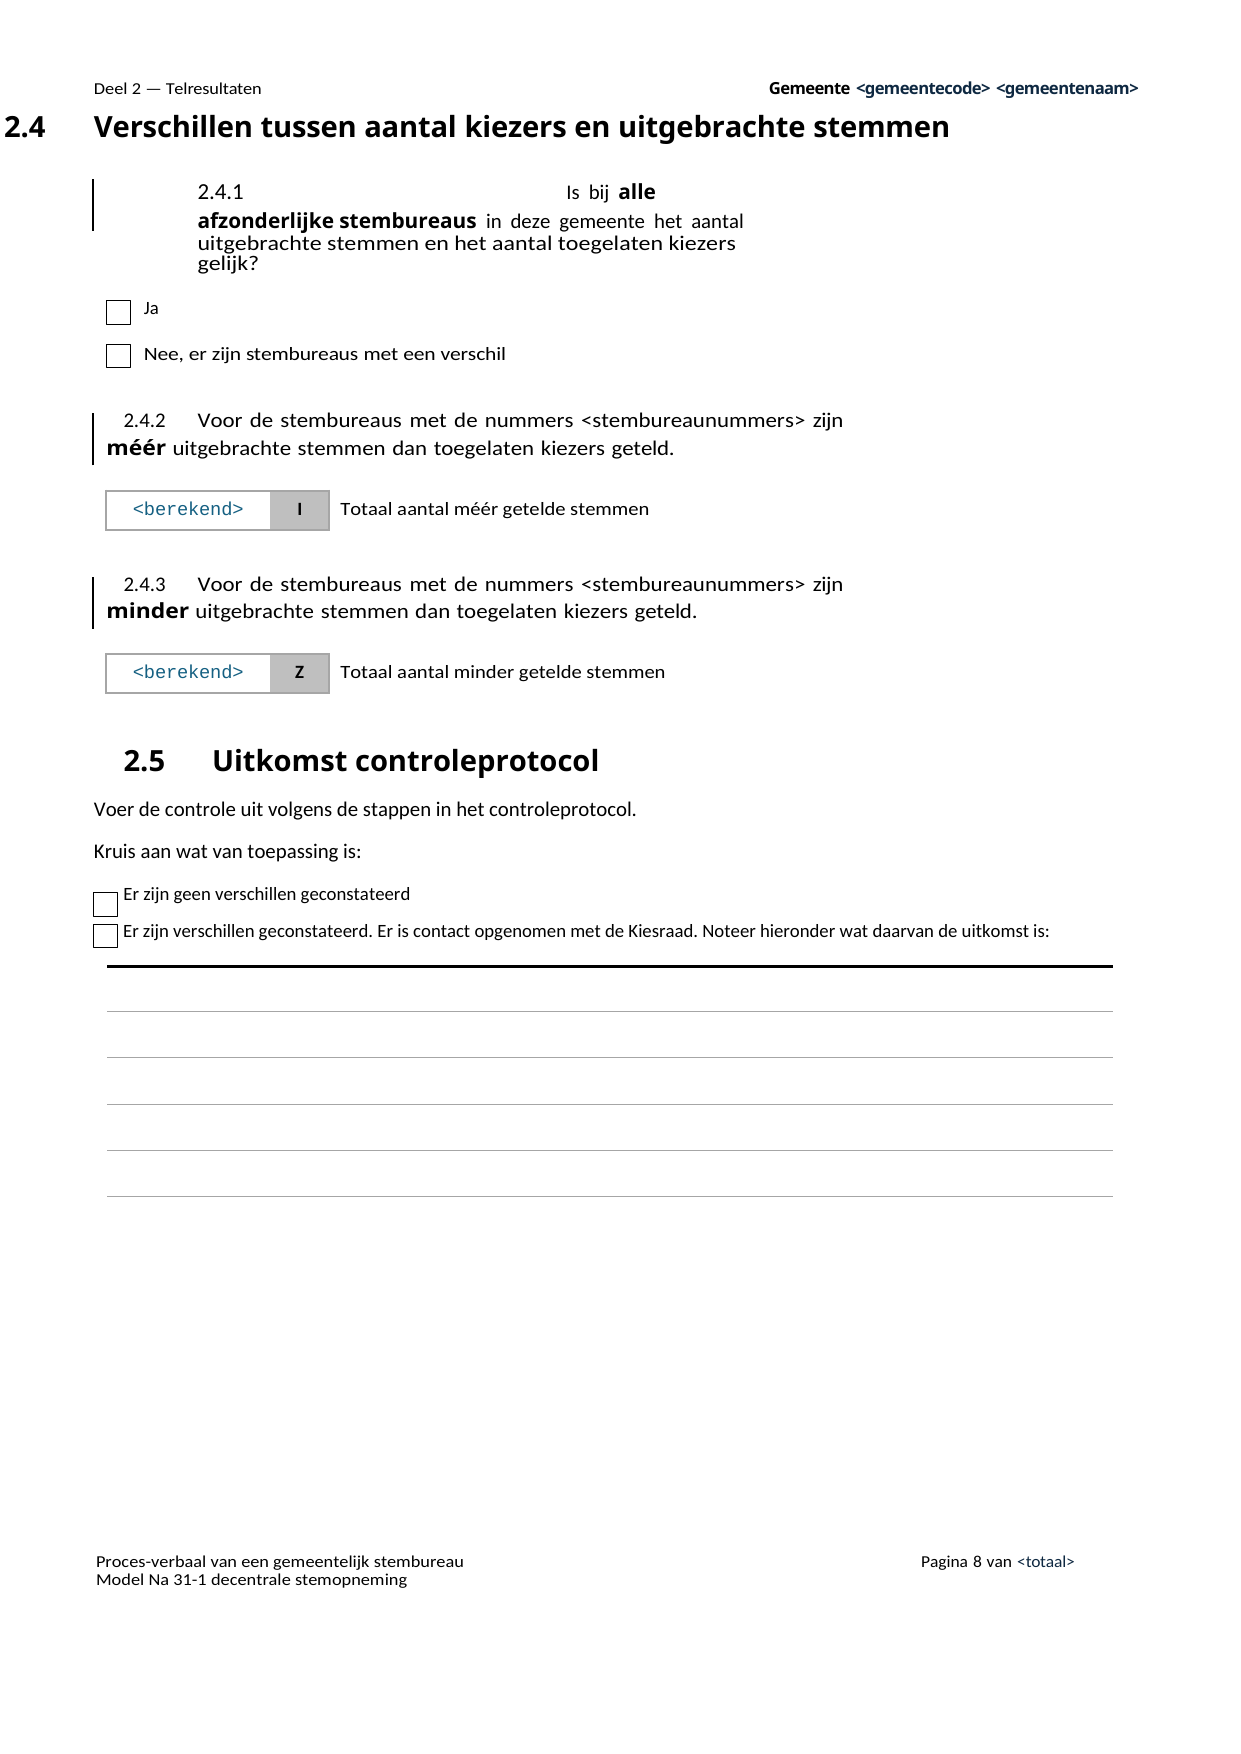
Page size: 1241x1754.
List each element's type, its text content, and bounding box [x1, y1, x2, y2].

text méér uitgebrachte stemmen dan toegelaten kiezers geteld. [106, 433, 1146, 462]
table_header Z [270, 655, 328, 692]
table_header <berekend> [107, 492, 270, 529]
text Er zijn geen verschillen geconstateerd [94, 886, 1146, 905]
list Voor de stembureaus met de nummers <stembureaunummers> zijn [123, 575, 1146, 596]
table_cell [107, 1151, 1113, 1196]
text Kruis aan wat van toepassing is: [94, 842, 1146, 863]
table_header Totaal aantal méér getelde stemmen [330, 490, 778, 529]
text Nee, er zijn stembureaus met een verschil [144, 346, 1146, 365]
list Is bij alle afzonderlijke stembureaus in deze gemeente het aantal uitgebrachte stemmen en het aantal toegelaten kiezers gelijk? [197, 177, 794, 276]
text minder uitgebrachte stemmen dan toegelaten kiezers geteld. [106, 597, 1146, 625]
table_cell [107, 1058, 1113, 1103]
text Er zijn verschillen geconstateerd. Er is contact opgenomen met de Kiesraad. Noteer hieronder wat daarvan de uitkomst is: [123, 924, 1146, 942]
text 2.5 Uitkomst controleprotocol [123, 740, 1146, 780]
table_cell [107, 1105, 1113, 1150]
table_header <berekend> [107, 655, 270, 692]
table_header [107, 968, 1113, 1011]
table_cell [107, 1012, 1113, 1057]
list Voor de stembureaus met de nummers <stembureaunummers> zijn [123, 412, 1146, 433]
list Verschillen tussen aantal kiezers en uitgebrachte stemmen [4, 106, 1146, 146]
text Voer de controle uit volgens de stappen in het controleprotocol. [94, 801, 1146, 822]
table_header Totaal aantal minder getelde stemmen [330, 653, 778, 692]
text Ja [144, 301, 1146, 319]
table_header I [270, 492, 328, 529]
